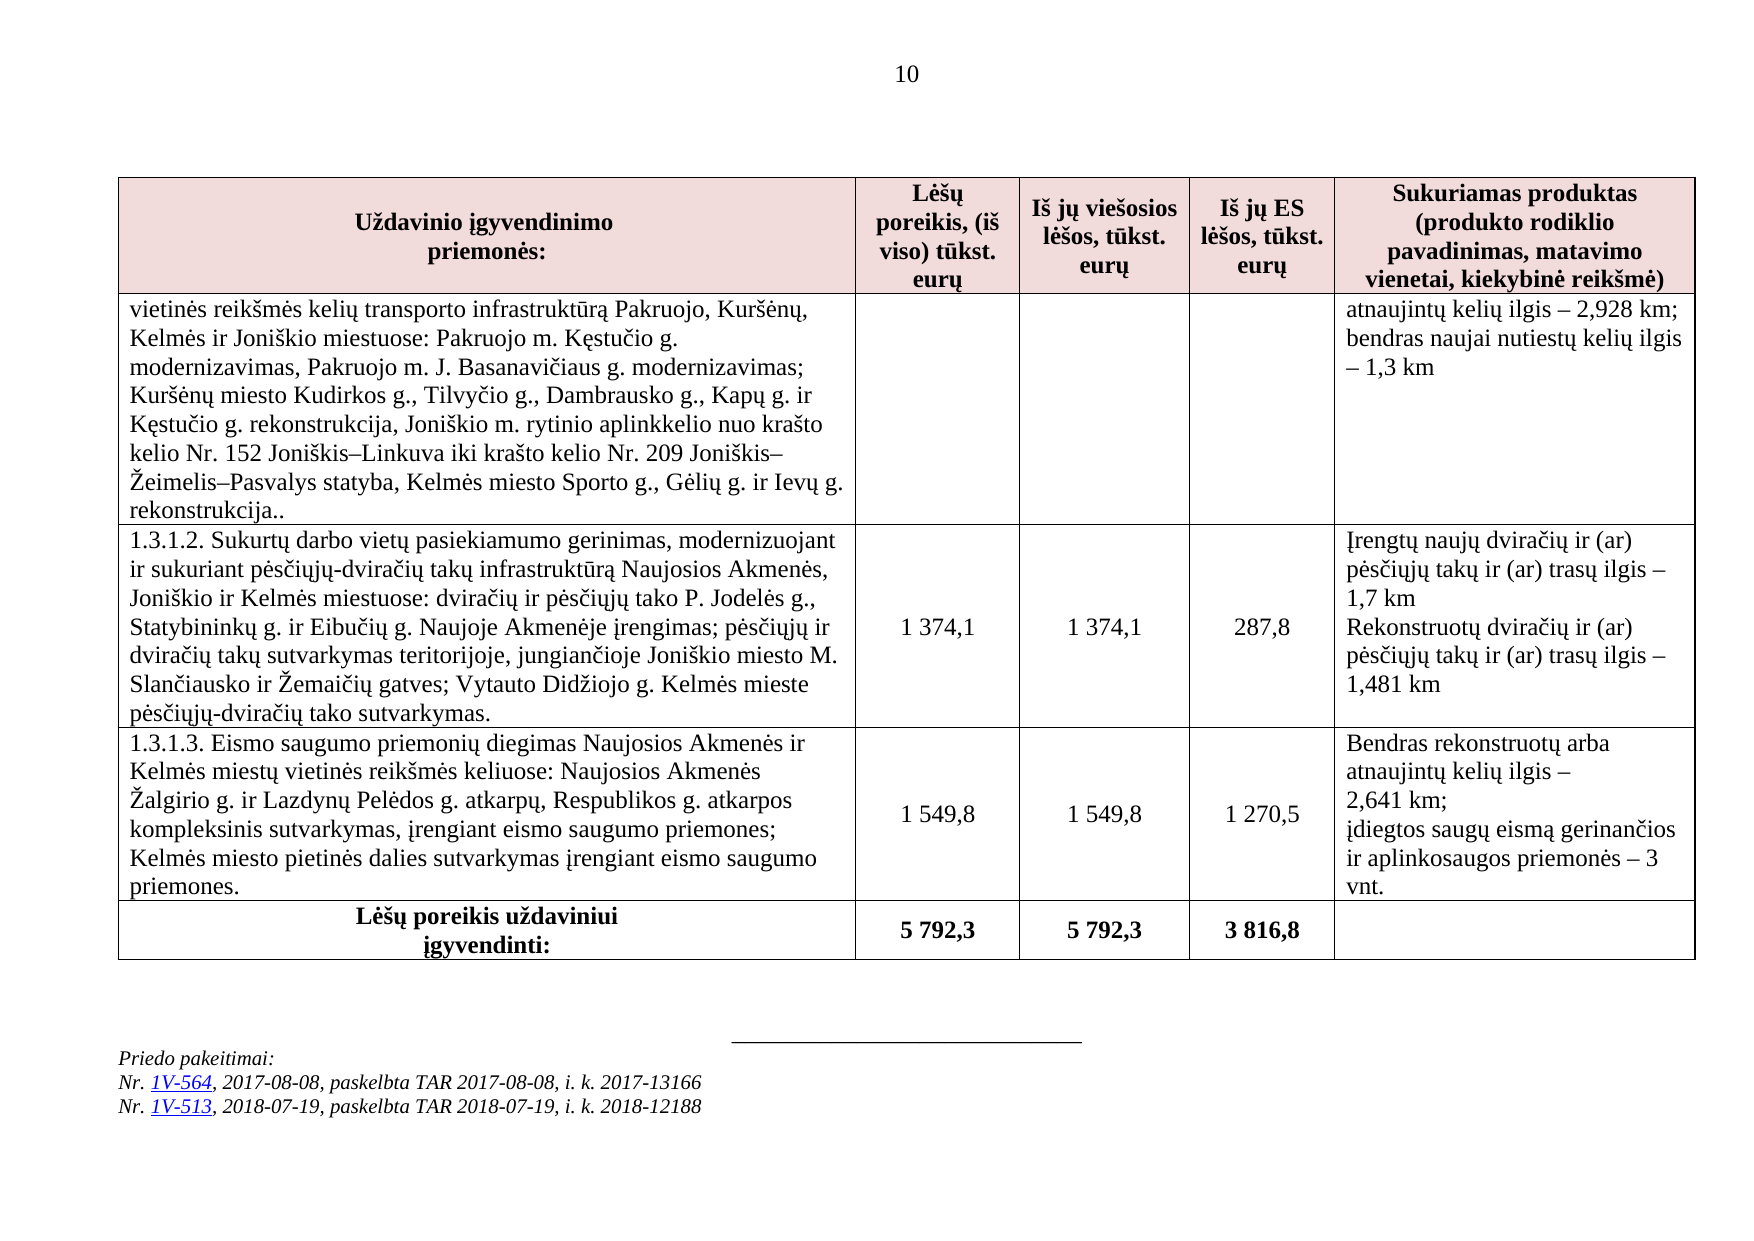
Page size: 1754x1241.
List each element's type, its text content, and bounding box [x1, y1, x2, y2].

table_cell 1.3.1.3. Eismo saugumo priemonių diegimas Naujosios Akmenės ir Kelmės miestų vietinės reikšmės keliuose: Naujosios Akmenės Žalgirio g. ir Lazdynų Pelėdos g. atkarpų, Respublikos g. atkarpos kompleksinis sutvarkymas, įrengiant eismo saugumo priemones; Kelmės miesto pietinės dalies sutvarkymas įrengiant eismo saugumo priemones. [119, 728, 855, 900]
table_cell vietinės reikšmės kelių transporto infrastruktūrą Pakruojo, Kuršėnų, Kelmės ir Joniškio miestuose: Pakruojo m. Kęstučio g. modernizavimas, Pakruojo m. J. Basanavičiaus g. modernizavimas; Kuršėnų miesto Kudirkos g., Tilvyčio g., Dambrausko g., Kapų g. ir Kęstučio g. rekonstrukcija, Joniškio m. rytinio aplinkkelio nuo krašto kelio Nr. 152 Joniškis–Linkuva iki krašto kelio Nr. 209 Joniškis–Žeimelis–Pasvalys statyba, Kelmės miesto Sporto g., Gėlių g. ir Ievų g. rekonstrukcija.. [119, 294, 855, 524]
table_cell 1 374,1 [856, 525, 1019, 727]
table_cell [1190, 294, 1334, 524]
table_cell 5 792,3 [856, 901, 1019, 959]
table_cell 3 816,8 [1190, 901, 1334, 959]
text Nr. 1V-513, 2018-07-19, paskelbta TAR 2018-07-19, i. k. 2018-12188 [118, 1094, 1695, 1118]
table_header Sukuriamas produktas (produkto rodiklio pavadinimas, matavimo vienetai, kiekybinė reikšmė) [1335, 178, 1694, 293]
table_cell Lėšų poreikis uždaviniui įgyvendinti: [119, 901, 855, 959]
table_cell 1 549,8 [856, 728, 1019, 900]
text Nr. 1V-564, 2017-08-08, paskelbta TAR 2017-08-08, i. k. 2017-13166 [118, 1070, 1695, 1094]
table_cell [1335, 901, 1694, 959]
table_cell 5 792,3 [1020, 901, 1189, 959]
table_cell 287,8 [1190, 525, 1334, 727]
table_header Uždavinio įgyvendinimo priemonės: [119, 178, 855, 293]
table_cell 1 549,8 [1020, 728, 1189, 900]
table_cell atnaujintų kelių ilgis – 2,928 km; bendras naujai nutiestų kelių ilgis – 1,3 km [1335, 294, 1694, 524]
table_header Iš jų viešosios lėšos, tūkst. eurų [1020, 178, 1189, 293]
text Priedo pakeitimai: [118, 1046, 1695, 1070]
table_cell Įrengtų naujų dviračių ir (ar) pėsčiųjų takų ir (ar) trasų ilgis – 1,7 km Rekonstruotų dviračių ir (ar) pėsčiųjų takų ir (ar) trasų ilgis – 1,481 km [1335, 525, 1694, 727]
table_cell Bendras rekonstruotų arba atnaujintų kelių ilgis – 2,641 km; įdiegtos saugų eismą gerinančios ir aplinkosaugos priemonės – 3 vnt. [1335, 728, 1694, 900]
table_cell 1.3.1.2. Sukurtų darbo vietų pasiekiamumo gerinimas, modernizuojant ir sukuriant pėsčiųjų-dviračių takų infrastruktūrą Naujosios Akmenės, Joniškio ir Kelmės miestuose: dviračių ir pėsčiųjų tako P. Jodelės g., Statybininkų g. ir Eibučių g. Naujoje Akmenėje įrengimas; pėsčiųjų ir dviračių takų sutvarkymas teritorijoje, jungiančioje Joniškio miesto M. Slančiausko ir Žemaičių gatves; Vytauto Didžiojo g. Kelmės mieste pėsčiųjų-dviračių tako sutvarkymas. [119, 525, 855, 727]
table_cell 1 374,1 [1020, 525, 1189, 727]
text ____________________________ [118, 1017, 1695, 1046]
table_cell [856, 294, 1019, 524]
table_header Lėšų poreikis, (iš viso) tūkst. eurų [856, 178, 1019, 293]
table_cell 1 270,5 [1190, 728, 1334, 900]
table_header Iš jų ES lėšos, tūkst. eurų [1190, 178, 1334, 293]
table_cell [1020, 294, 1189, 524]
